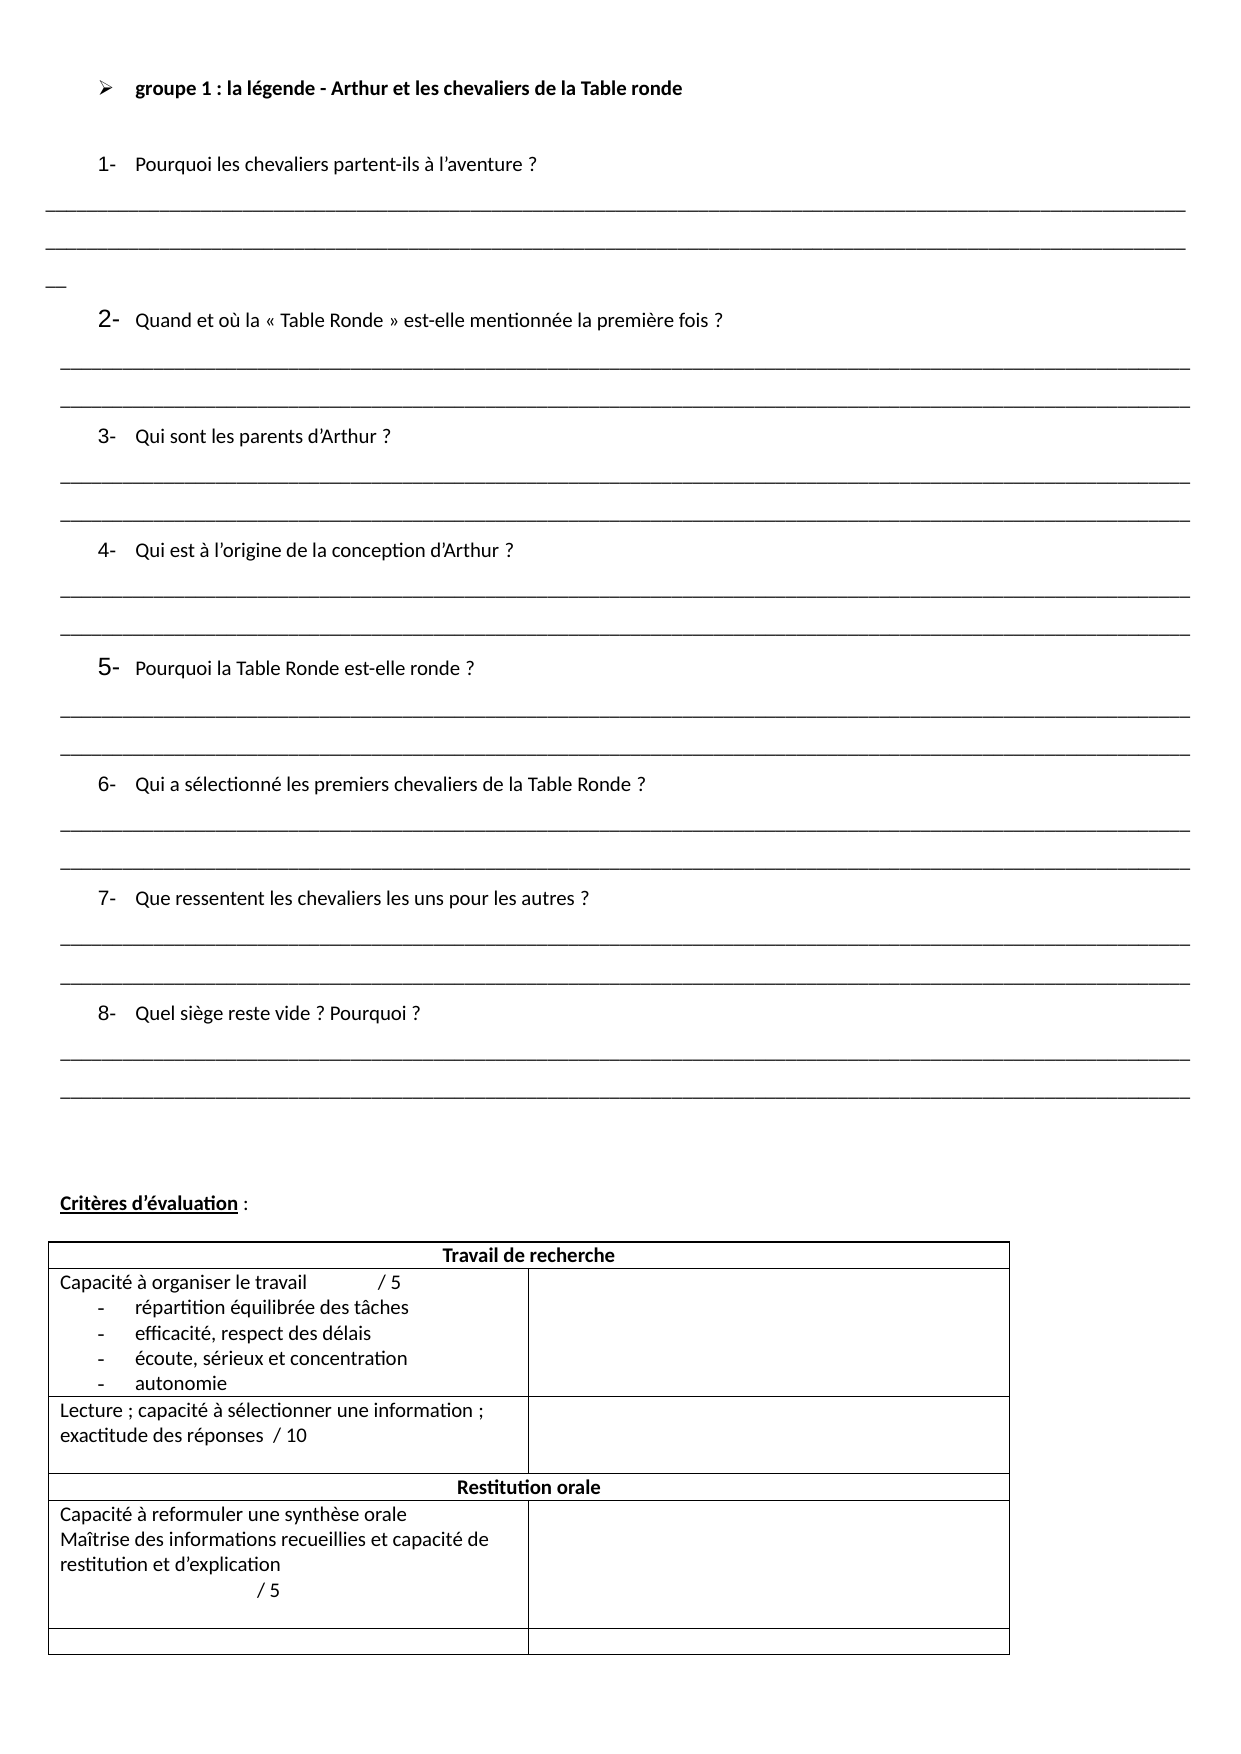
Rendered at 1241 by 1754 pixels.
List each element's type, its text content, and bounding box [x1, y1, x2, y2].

text __________________________________________________________________________________________________________________________________________________________________________________________________________________________ [60, 924, 1197, 987]
table_cell Capacité à organiser le travail / 5 répartition équilibrée des tâches efficacité, respect des délais écoute, sérieux et concentration autonomie [49, 1269, 528, 1396]
list Pourquoi la Table Ronde est-elle ronde ? [98, 652, 1197, 681]
list Que ressentent les chevaliers les uns pour les autres ? [98, 886, 1197, 911]
list Qui sont les parents d’Arthur ? [98, 423, 1197, 448]
text __________________________________________________________________________________________________________________________________________________________________________________________________________________________ [60, 1038, 1197, 1102]
text __________________________________________________________________________________________________________________________________________________________________________________________________________________________ [60, 576, 1197, 639]
table_header Travail de recherche [49, 1243, 1009, 1268]
list Pourquoi les chevaliers partent-ils à l’aventure ? [98, 151, 1197, 177]
table_cell Restitution orale [49, 1474, 1009, 1500]
list Quand et où la « Table Ronde » est-elle mentionnée la première fois ? [98, 304, 1197, 332]
table_cell [529, 1629, 1009, 1654]
table_cell [529, 1269, 1009, 1396]
text ______________________________________________________________________________________________________________________________________________________________________________________________________________________________ [45, 189, 1197, 291]
text __________________________________________________________________________________________________________________________________________________________________________________________________________________________ [60, 461, 1197, 525]
table_cell [529, 1501, 1009, 1628]
table_cell [529, 1397, 1009, 1473]
list Qui a sélectionné les premiers chevaliers de la Table Ronde ? [98, 771, 1197, 797]
text __________________________________________________________________________________________________________________________________________________________________________________________________________________________ [60, 347, 1197, 410]
table_cell Capacité à reformuler une synthèse orale Maîtrise des informations recueillies et capacité de restitution et d’explication / 5 [49, 1501, 528, 1628]
list Quel siège reste vide ? Pourquoi ? [98, 1000, 1197, 1025]
table_cell [49, 1629, 528, 1654]
text Critères d’évaluation : [60, 1191, 1197, 1216]
list groupe 1 : la légende - Arthur et les chevaliers de la Table ronde [98, 75, 1197, 100]
table_cell Lecture ; capacité à sélectionner une information ; exactitude des réponses / 10 [49, 1397, 528, 1473]
text __________________________________________________________________________________________________________________________________________________________________________________________________________________________ [60, 809, 1197, 873]
text __________________________________________________________________________________________________________________________________________________________________________________________________________________________ [60, 695, 1197, 758]
list Qui est à l’origine de la conception d’Arthur ? [98, 537, 1197, 563]
